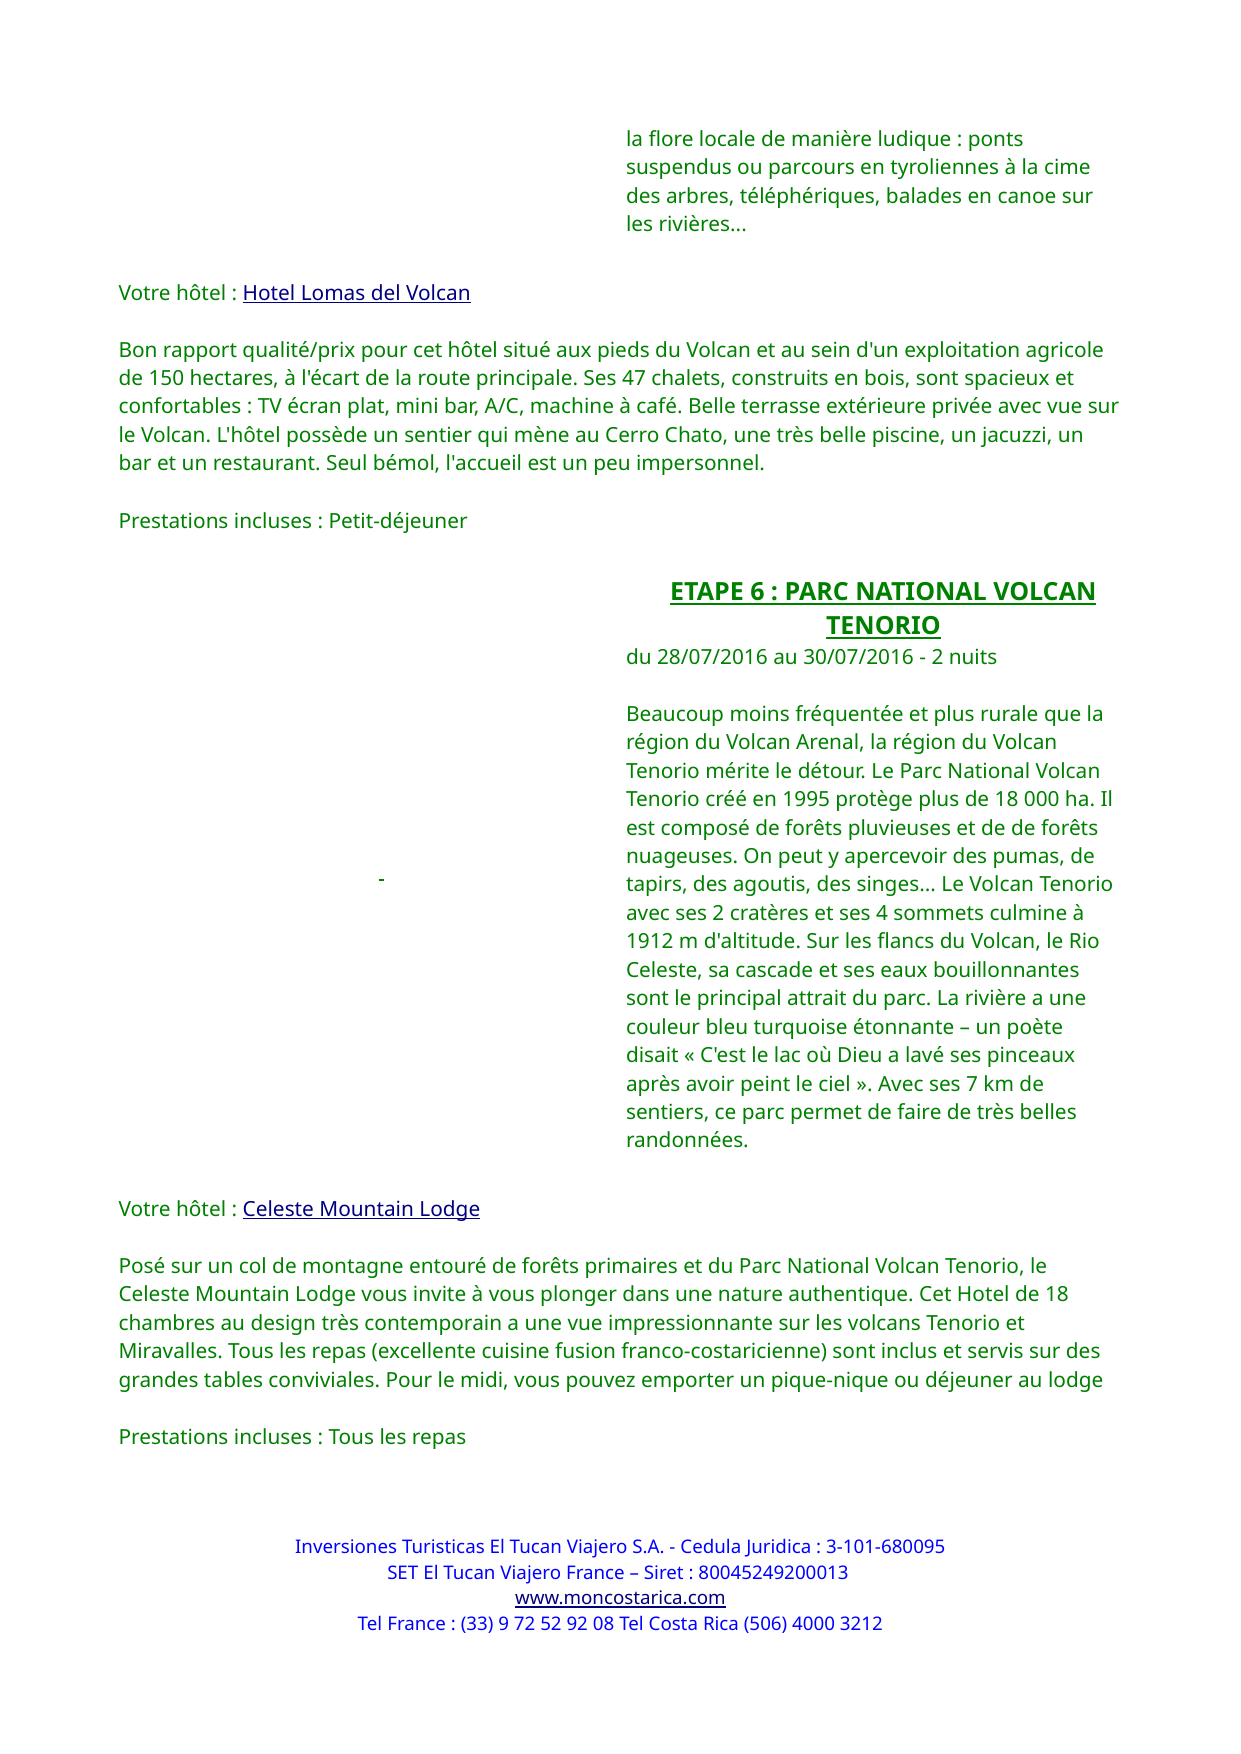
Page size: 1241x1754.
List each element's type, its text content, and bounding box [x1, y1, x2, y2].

text Votre hôtel : Celeste Mountain Lodge [118, 1194, 1122, 1222]
table_header ETAPE 6 : PARC NATIONAL VOLCAN TENORIO du 28/07/2016 au 30/07/2016 - 2 nuits Beaucoup moins fréquentée et plus rurale que la région du Volcan Arenal, la région du Volcan Tenorio mérite le détour. Le Parc National Volcan Tenorio créé en 1995 protège plus de 18 000 ha. Il est composé de forêts pluvieuses et de de forêts nuageuses. On peut y apercevoir des pumas, de tapirs, des agoutis, des singes... Le Volcan Tenorio avec ses 2 cratères et ses 4 sommets culmine à 1912 m d'altitude. Sur les flancs du Volcan, le Rio Celeste, sa cascade et ses eaux bouillonnantes sont le principal attrait du parc. La rivière a une couleur bleu turquoise étonnante – un poète disait « C'est le lac où Dieu a lavé ses pinceaux après avoir peint le ciel ». Avec ses 7 km de sentiers, ce parc permet de faire de très belles randonnées. [620, 568, 1122, 1160]
table_header [118, 118, 620, 243]
table_header la flore locale de manière ludique : ponts suspendus ou parcours en tyroliennes à la cime des arbres, téléphériques, balades en canoe sur les rivières... [620, 118, 1122, 243]
table_header [118, 568, 620, 1160]
text Votre hôtel : Hotel Lomas del Volcan [118, 278, 1122, 306]
text Bon rapport qualité/prix pour cet hôtel situé aux pieds du Volcan et au sein d'un exploitation agricole de 150 hectares, à l'écart de la route principale. Ses 47 chalets, construits en bois, sont spacieux et confortables : TV écran plat, mini bar, A/C, machine à café. Belle terrasse extérieure privée avec vue sur le Volcan. L'hôtel possède un sentier qui mène au Cerro Chato, une très belle piscine, un jacuzzi, un bar et un restaurant. Seul bémol, l'accueil est un peu impersonnel. [118, 335, 1122, 477]
text Prestations incluses : Petit-déjeuner [118, 506, 1122, 534]
text Prestations incluses : Tous les repas [118, 1422, 1122, 1450]
text Posé sur un col de montagne entouré de forêts primaires et du Parc National Volcan Tenorio, le Celeste Mountain Lodge vous invite à vous plonger dans une nature authentique. Cet Hotel de 18 chambres au design très contemporain a une vue impressionnante sur les volcans Tenorio et Miravalles. Tous les repas (excellente cuisine fusion franco-costaricienne) sont inclus et servis sur des grandes tables conviviales. Pour le midi, vous pouvez emporter un pique-nique ou déjeuner au lodge [118, 1251, 1122, 1393]
